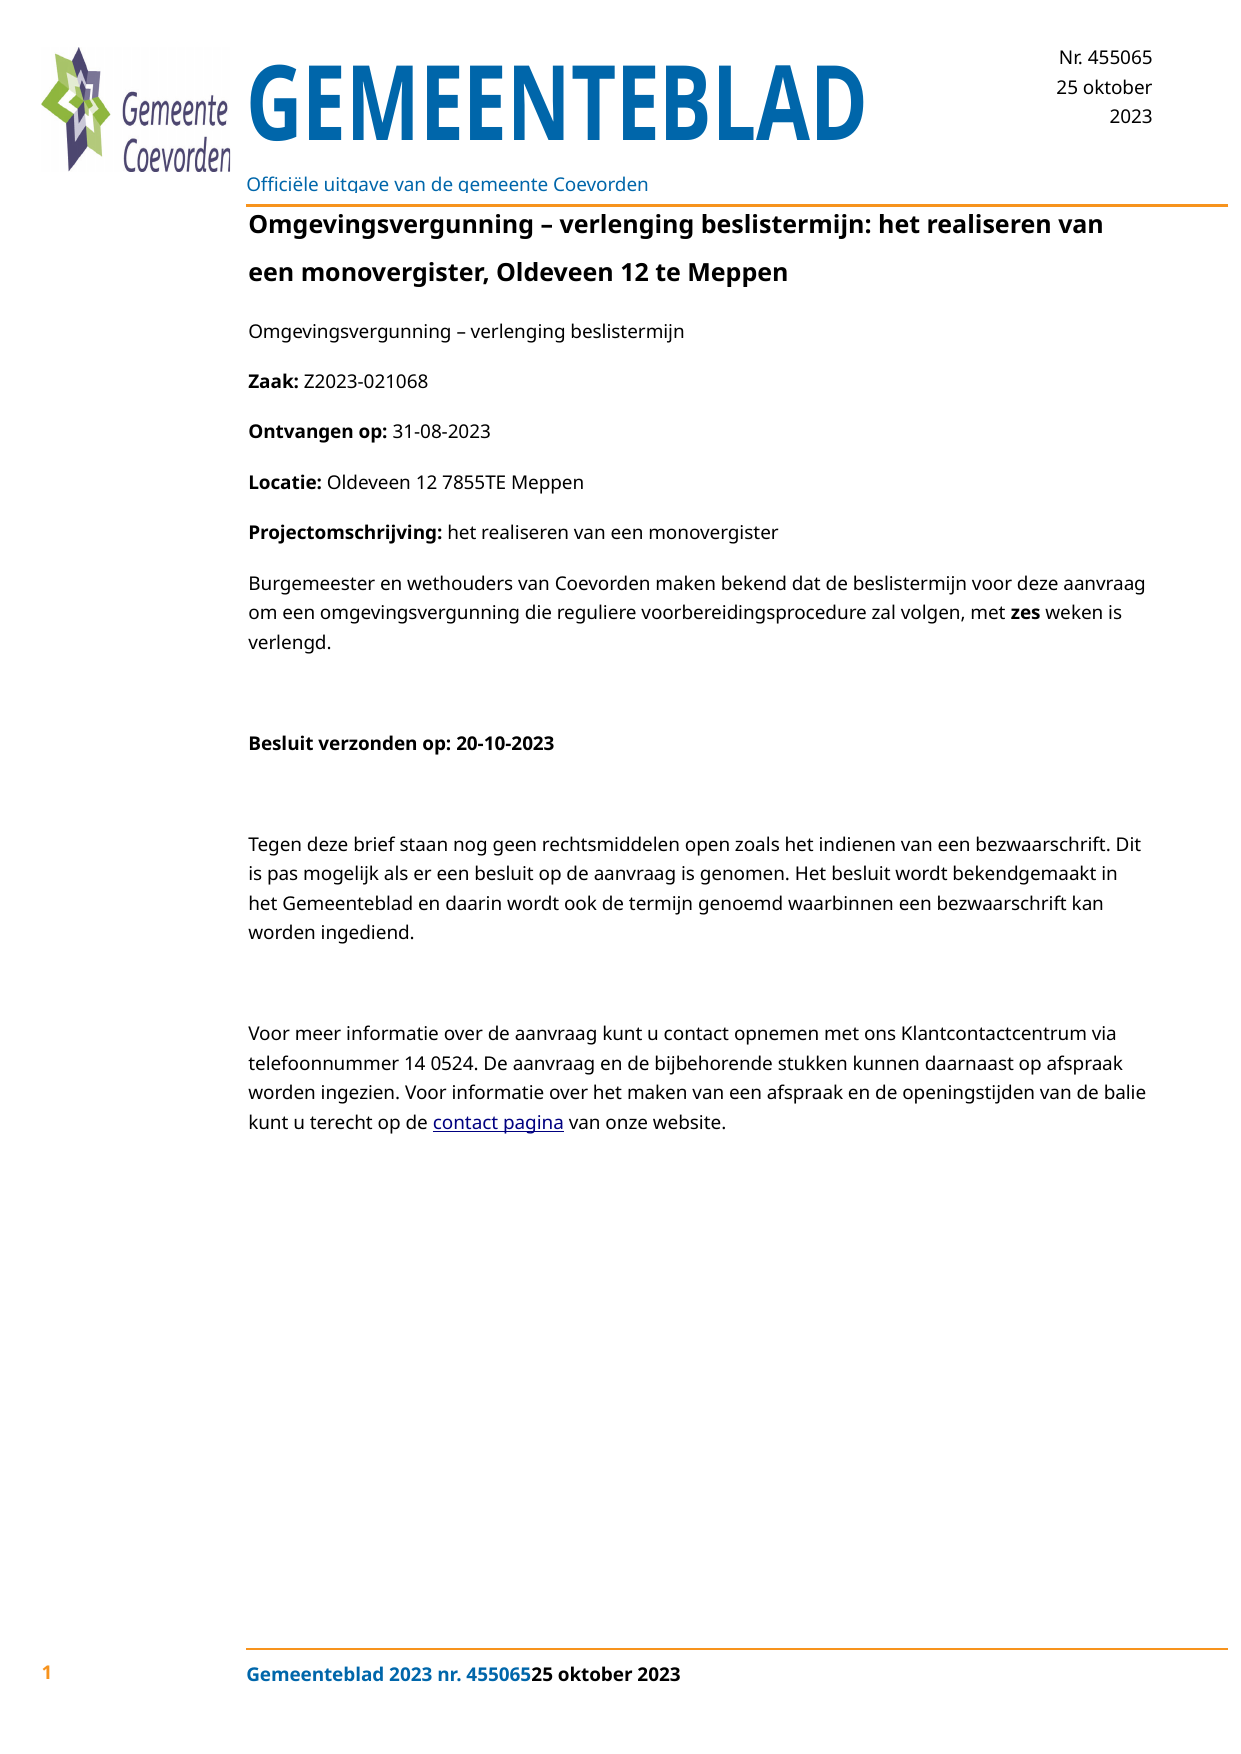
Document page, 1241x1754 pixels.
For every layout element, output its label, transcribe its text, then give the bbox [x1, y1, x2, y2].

text Locatie: Oldeveen 12 7855TE Meppen [248, 469, 1152, 495]
picture [41, 47, 231, 172]
text Burgemeester en wethouders van Coevorden maken bekend dat de beslistermijn voor deze aanvraag om een omgevingsvergunning die reguliere voorbereidingsprocedure zal volgen, met zes weken is verlengd. [248, 570, 1152, 655]
text Projectomschrijving: het realiseren van een monovergister [248, 519, 1152, 545]
text Omgevingsvergunning – verlenging beslistermijn: het realiseren van een monovergister, Oldeveen 12 te Meppen [248, 207, 1152, 288]
text Omgevingsvergunning – verlenging beslistermijn [248, 318, 1152, 344]
text Tegen deze brief staan nog geen rechtsmiddelen open zoals het indienen van een bezwaarschrift. Dit is pas mogelijk als er een besluit op de aanvraag is genomen. Het besluit wordt bekendgemaakt in het Gemeenteblad en daarin wordt ook de termijn genoemd waarbinnen een bezwaarschrift kan worden ingediend. [248, 831, 1152, 945]
text Voor meer informatie over de aanvraag kunt u contact opnemen met ons Klantcontactcentrum via telefoonnummer 14 0524. De aanvraag en de bijbehorende stukken kunnen daarnaast op afspraak worden ingezien. Voor informatie over het maken van een afspraak en de openingstijden van de balie kunt u terecht op de contact pagina van onze website. [248, 1020, 1152, 1135]
text Besluit verzonden op: 20-10-2023 [248, 730, 1152, 756]
text Zaak: Z2023-021068 [248, 368, 1152, 394]
text Ontvangen op: 31-08-2023 [248, 419, 1152, 444]
